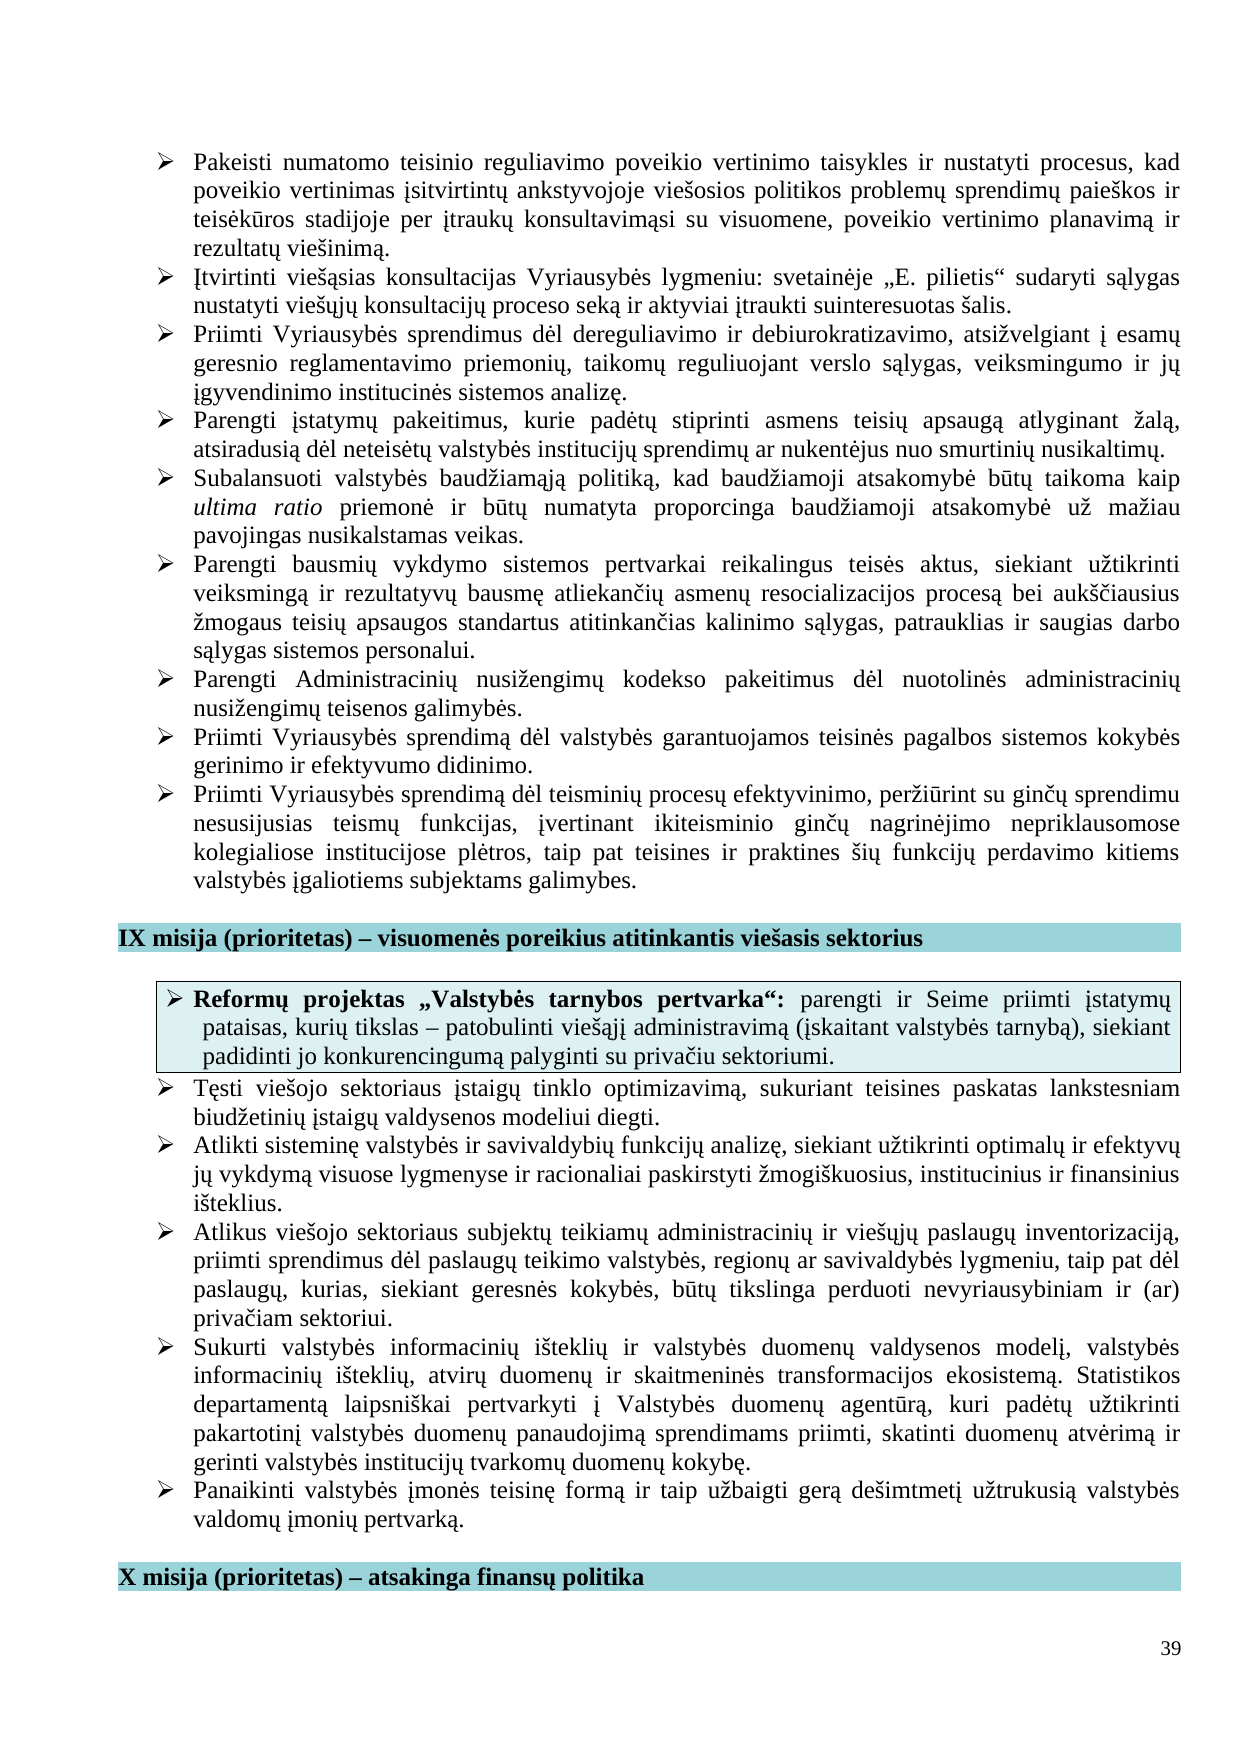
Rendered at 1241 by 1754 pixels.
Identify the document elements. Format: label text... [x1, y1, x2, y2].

text  Priimti Vyriausybės sprendimą dėl valstybės garantuojamos teisinės pagalbos sistemos kokybės gerinimo ir efektyvumo didinimo. [156, 722, 1181, 779]
text  Priimti Vyriausybės sprendimus dėl dereguliavimo ir debiurokratizavimo, atsižvelgiant į esamų geresnio reglamentavimo priemonių, taikomų reguliuojant verslo sąlygas, veiksmingumo ir jų įgyvendinimo institucinės sistemos analizę. [156, 319, 1181, 406]
text  Atlikti sisteminę valstybės ir savivaldybių funkcijų analizę, siekiant užtikrinti optimalų ir efektyvų jų vykdymą visuose lygmenyse ir racionaliai paskirstyti žmogiškuosius, institucinius ir finansinius išteklius. [156, 1131, 1181, 1217]
text  Atlikus viešojo sektoriaus subjektų teikiamų administracinių ir viešųjų paslaugų inventorizaciją, priimti sprendimus dėl paslaugų teikimo valstybės, regionų ar savivaldybės lygmeniu, taip pat dėl paslaugų, kurias, siekiant geresnės kokybės, būtų tikslinga perduoti nevyriausybiniam ir (ar) privačiam sektoriui. [156, 1217, 1181, 1332]
text  Parengti įstatymų pakeitimus, kurie padėtų stiprinti asmens teisių apsaugą atlyginant žalą, atsiradusią dėl neteisėtų valstybės institucijų sprendimų ar nukentėjus nuo smurtinių nusikaltimų. [156, 406, 1181, 463]
text  Parengti Administracinių nusižengimų kodekso pakeitimus dėl nuotolinės administracinių nusižengimų teisenos galimybės. [156, 664, 1181, 722]
text X misija (prioritetas) – atsakinga finansų politika [118, 1562, 1181, 1591]
text  Tęsti viešojo sektoriaus įstaigų tinklo optimizavimą, sukuriant teisines paskatas lankstesniam biudžetinių įstaigų valdysenos modeliui diegti. [156, 1073, 1181, 1131]
text  Sukurti valstybės informacinių išteklių ir valstybės duomenų valdysenos modelį, valstybės informacinių išteklių, atvirų duomenų ir skaitmeninės transformacijos ekosistemą. Statistikos departamentą laipsniškai pertvarkyti į Valstybės duomenų agentūrą, kuri padėtų užtikrinti pakartotinį valstybės duomenų panaudojimą sprendimams priimti, skatinti duomenų atvėrimą ir gerinti valstybės institucijų tvarkomų duomenų kokybę. [156, 1332, 1181, 1476]
text  Panaikinti valstybės įmonės teisinę formą ir taip užbaigti gerą dešimtmetį užtrukusią valstybės valdomų įmonių pertvarką. [156, 1476, 1181, 1533]
text  Reformų projektas „Valstybės tarnybos pertvarka“: parengti ir Seime priimti įstatymų pataisas, kurių tikslas – patobulinti viešąjį administravimą (įskaitant valstybės tarnybą), siekiant padidinti jo konkurencingumą palyginti su privačiu sektoriumi. [157, 982, 1180, 1072]
text  Parengti bausmių vykdymo sistemos pertvarkai reikalingus teisės aktus, siekiant užtikrinti veiksmingą ir rezultatyvų bausmę atliekančių asmenų resocializacijos procesą bei aukščiausius žmogaus teisių apsaugos standartus atitinkančias kalinimo sąlygas, patrauklias ir saugias darbo sąlygas sistemos personalui. [156, 549, 1181, 664]
text  Subalansuoti valstybės baudžiamąją politiką, kad baudžiamoji atsakomybė būtų taikoma kaip ultima ratio priemonė ir būtų numatyta proporcinga baudžiamoji atsakomybė už mažiau pavojingas nusikalstamas veikas. [156, 463, 1181, 549]
text  Įtvirtinti viešąsias konsultacijas Vyriausybės lygmeniu: svetainėje „E. pilietis“ sudaryti sąlygas nustatyti viešųjų konsultacijų proceso seką ir aktyviai įtraukti suinteresuotas šalis. [156, 262, 1181, 319]
text  Pakeisti numatomo teisinio reguliavimo poveikio vertinimo taisykles ir nustatyti procesus, kad poveikio vertinimas įsitvirtintų ankstyvojoje viešosios politikos problemų sprendimų paieškos ir teisėkūros stadijoje per įtraukų konsultavimąsi su visuomene, poveikio vertinimo planavimą ir rezultatų viešinimą. [156, 147, 1181, 262]
text IX misija (prioritetas) – visuomenės poreikius atitinkantis viešasis sektorius [118, 923, 1181, 952]
text  Priimti Vyriausybės sprendimą dėl teisminių procesų efektyvinimo, peržiūrint su ginčų sprendimu nesusijusias teismų funkcijas, įvertinant ikiteisminio ginčų nagrinėjimo nepriklausomose kolegialiose institucijose plėtros, taip pat teisines ir praktines šių funkcijų perdavimo kitiems valstybės įgaliotiems subjektams galimybes. [156, 779, 1181, 894]
